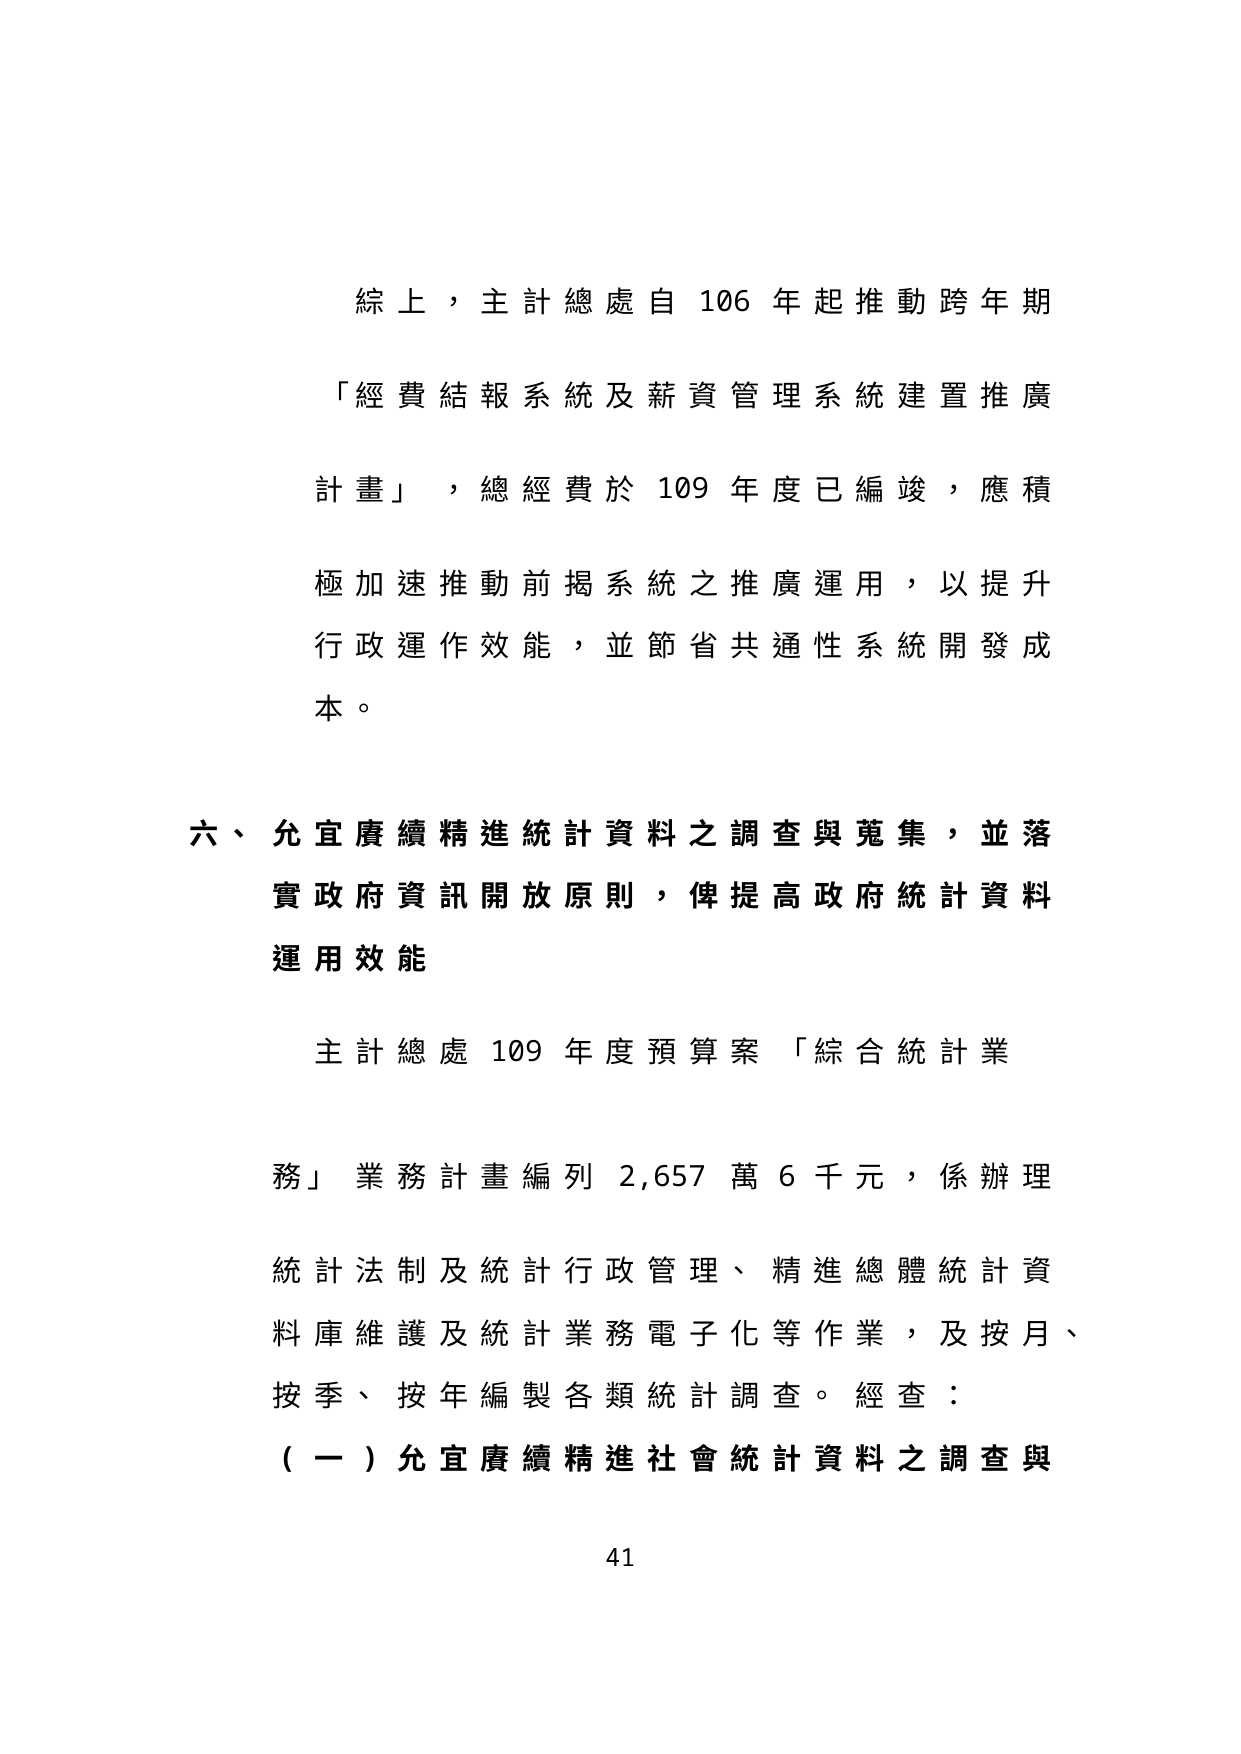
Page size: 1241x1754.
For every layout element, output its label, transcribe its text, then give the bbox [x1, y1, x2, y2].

text (一)允宜賡續精進社會統計資料之調查與 [242, 1415, 1058, 1477]
text 主計總處109年度預算案「綜合統計業務」業務計畫編列2,657萬6千元，係辦理統計法制及統計行政管理、精進總體統計資料庫維護及統計業務電子化等作業，及按月、按季、按年編製各類統計調查。經查： [242, 977, 1058, 1415]
text 六、允宜賡續精進統計資料之調查與蒐集，並落實政府資訊開放原則，俾提高政府統計資料運用效能 [183, 790, 1058, 977]
text 綜上，主計總處自106年起推動跨年期「經費結報系統及薪資管理系統建置推廣計畫」，總經費於109年度已編竣，應積極加速推動前揭系統之推廣運用，以提升行政運作效能，並節省共通性系統開發成本。 [271, 227, 1058, 727]
